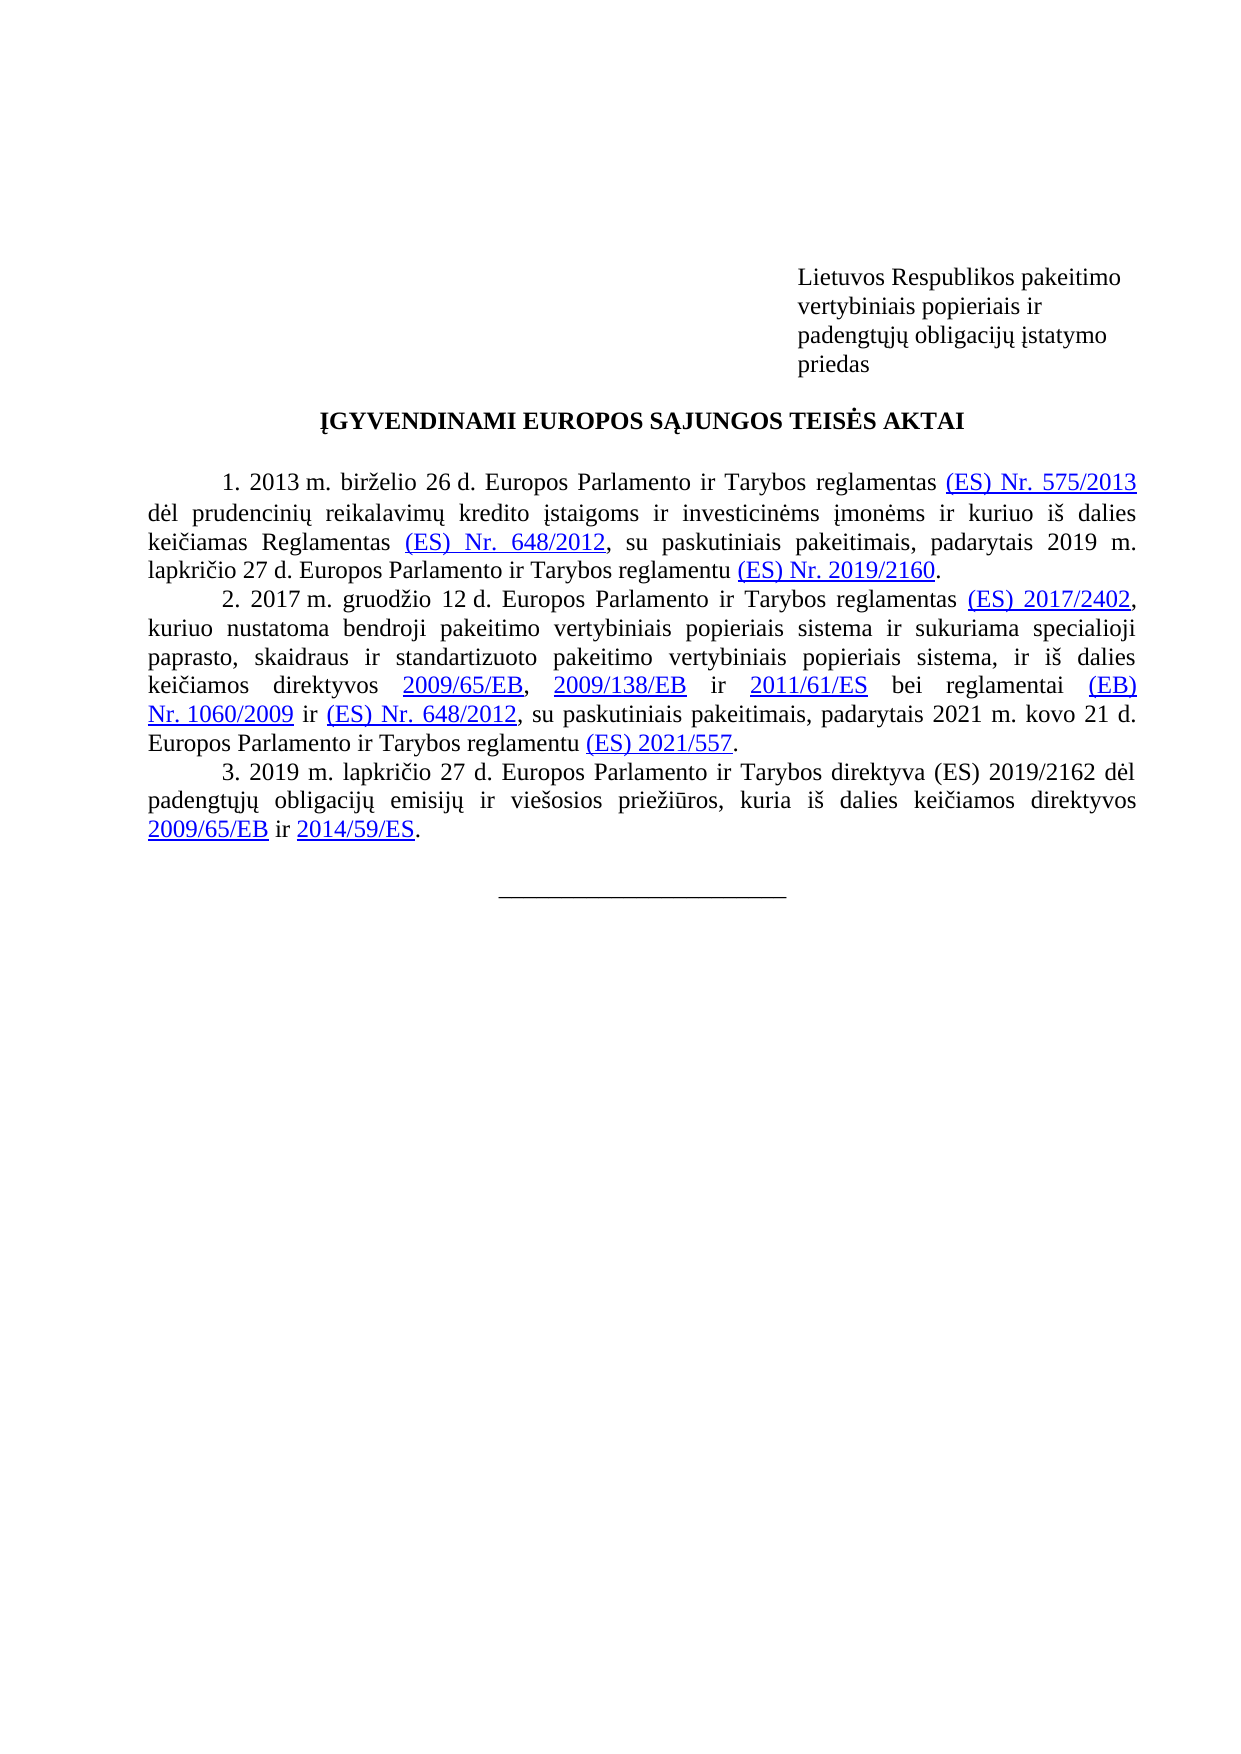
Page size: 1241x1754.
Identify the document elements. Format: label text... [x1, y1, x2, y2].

text padengtųjų obligacijų įstatymo [148, 320, 1137, 349]
text _______________________ [148, 872, 1137, 900]
text ĮGYVENDINAMI EUROPOS SĄJUNGOS TEISĖS AKTAI [148, 406, 1137, 435]
text Lietuvos Respublikos pakeitimo [148, 262, 1137, 291]
text 2. 2017 m. gruodžio 12 d. Europos Parlamento ir Tarybos reglamentas (ES) 2017/2402, kuriuo nustatoma bendroji pakeitimo vertybiniais popieriais sistema ir sukuriama specialioji paprasto, skaidraus ir standartizuoto pakeitimo vertybiniais popieriais sistema, ir iš dalies keičiamos direktyvos 2009/65/EB, 2009/138/EB ir 2011/61/ES bei reglamentai (EB) Nr. 1060/2009 ir (ES) Nr. 648/2012, su paskutiniais pakeitimais, padarytais 2021 m. kovo 21 d. Europos Parlamento ir Tarybos reglamentu (ES) 2021/557. [148, 584, 1137, 757]
text vertybiniais popieriais ir [148, 291, 1137, 320]
text priedas [148, 349, 1137, 377]
text 1. 2013 m. birželio 26 d. Europos Parlamento ir Tarybos reglamentas (ES) Nr. 575/2013 dėl prudencinių reikalavimų kredito įstaigoms ir investicinėms įmonėms ir kuriuo iš dalies keičiamas Reglamentas (ES) Nr. 648/2012, su paskutiniais pakeitimais, padarytais 2019 m. lapkričio 27 d. Europos Parlamento ir Tarybos reglamentu (ES) Nr. 2019/2160. [148, 464, 1137, 584]
text 3. 2019 m. lapkričio 27 d. Europos Parlamento ir Tarybos direktyva (ES) 2019/2162 dėl padengtųjų obligacijų emisijų ir viešosios priežiūros, kuria iš dalies keičiamos direktyvos 2009/65/EB ir 2014/59/ES. [148, 757, 1137, 843]
